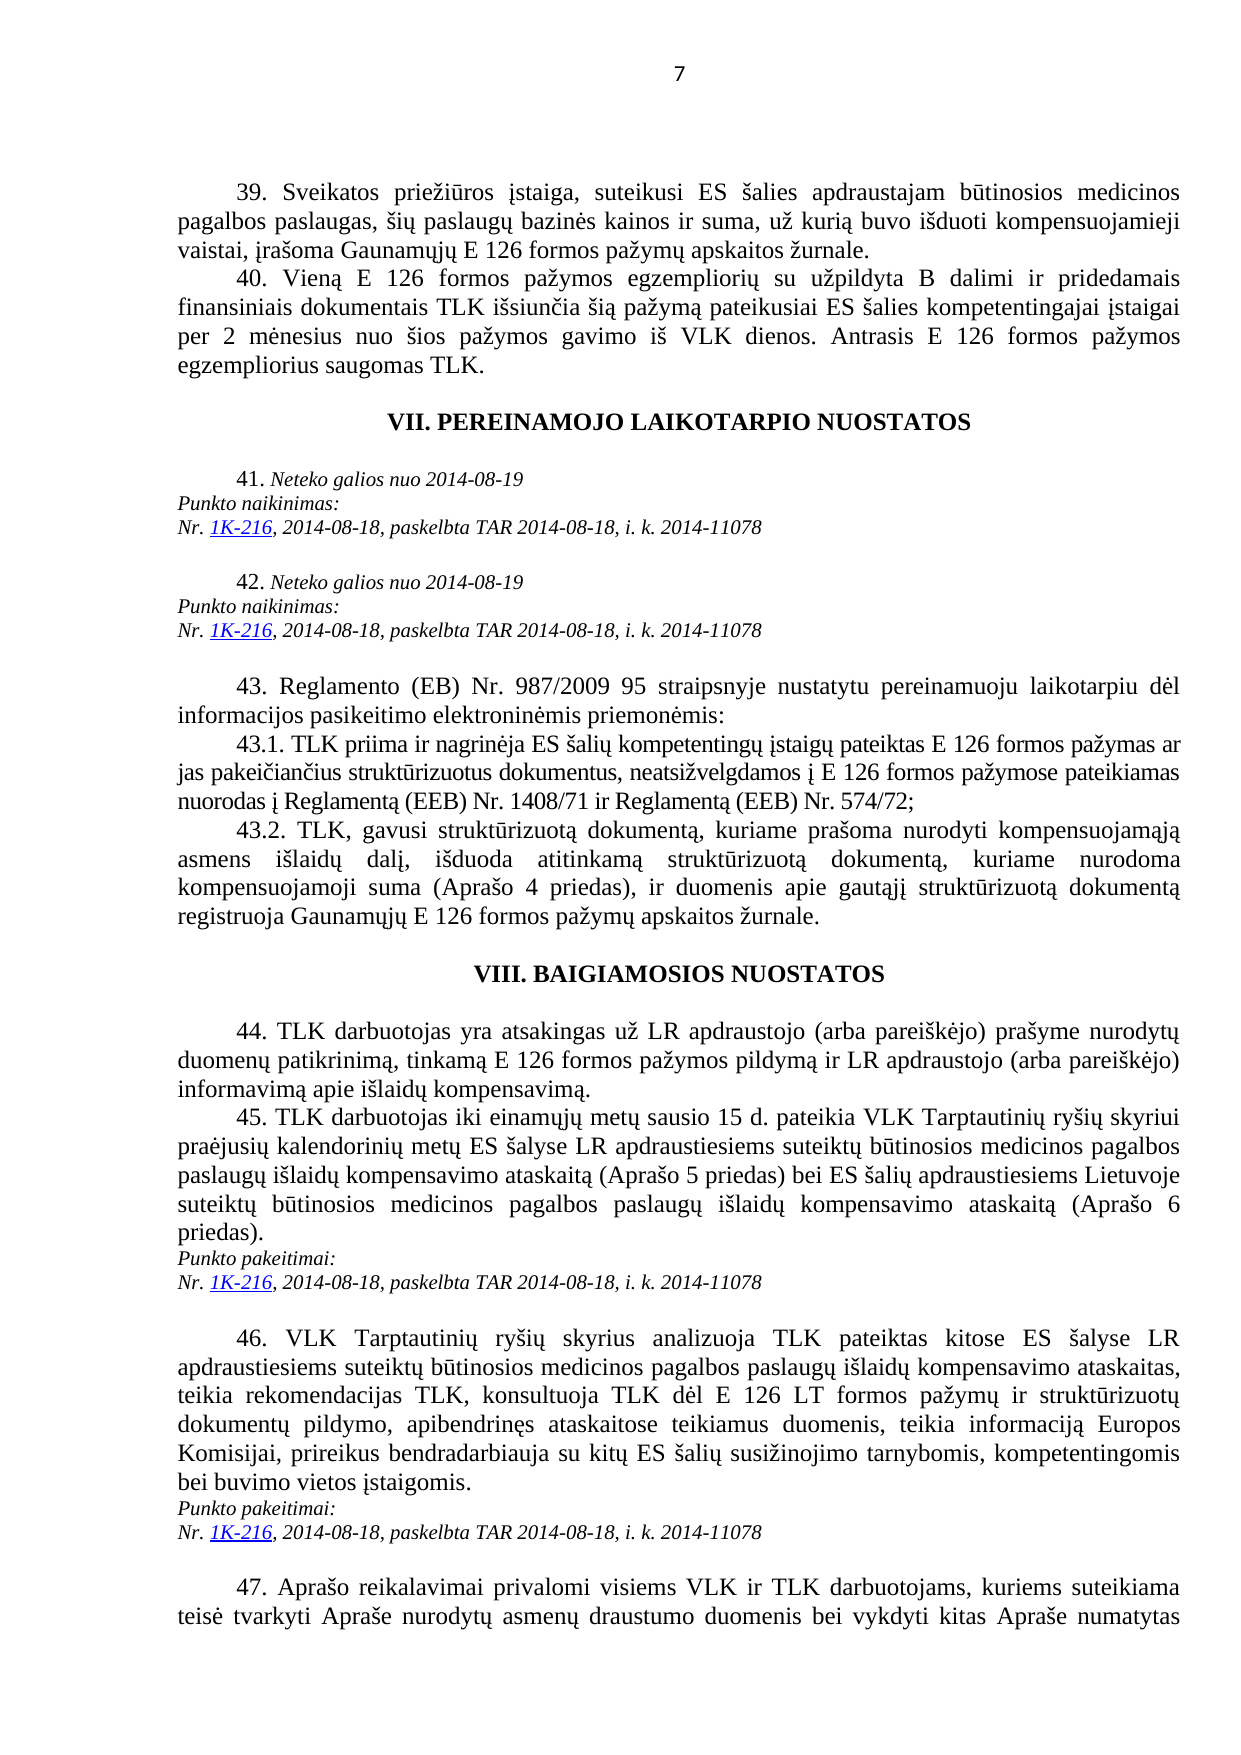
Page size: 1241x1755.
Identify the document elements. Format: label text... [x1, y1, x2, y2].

text 41. Neteko galios nuo 2014-08-19 [177, 465, 1181, 491]
text Nr. 1K-216, 2014-08-18, paskelbta TAR 2014-08-18, i. k. 2014-11078 [177, 515, 1181, 539]
text Punkto pakeitimai: [177, 1496, 1181, 1519]
text 44. TLK darbuotojas yra atsakingas už LR apdraustojo (arba pareiškėjo) prašyme nurodytų duomenų patikrinimą, tinkamą E 126 formos pažymos pildymą ir LR apdraustojo (arba pareiškėjo) informavimą apie išlaidų kompensavimą. [177, 1016, 1181, 1102]
text VIII. BAIGIAMOSIOS NUOSTATOS [177, 959, 1181, 987]
text VII. PEREINAMOJO LAIKOTARPIO NUOSTATOS [177, 407, 1181, 436]
text Nr. 1K-216, 2014-08-18, paskelbta TAR 2014-08-18, i. k. 2014-11078 [177, 1519, 1181, 1544]
text 43.2. TLK, gavusi struktūrizuotą dokumentą, kuriame prašoma nurodyti kompensuojamąją asmens išlaidų dalį, išduoda atitinkamą struktūrizuotą dokumentą, kuriame nurodoma kompensuojamoji suma (Aprašo 4 priedas), ir duomenis apie gautąjį struktūrizuotą dokumentą registruoja Gaunamųjų E 126 formos pažymų apskaitos žurnale. [177, 815, 1181, 930]
text Punkto naikinimas: [177, 594, 1181, 618]
text 43. Reglamento (EB) Nr. 987/2009 95 straipsnyje nustatytu pereinamuoju laikotarpiu dėl informacijos pasikeitimo elektroninėmis priemonėmis: [177, 671, 1181, 729]
text 42. Neteko galios nuo 2014-08-19 [177, 568, 1181, 594]
text 43.1. TLK priima ir nagrinėja ES šalių kompetentingų įstaigų pateiktas E 126 formos pažymas ar jas pakeičiančius struktūrizuotus dokumentus, neatsižvelgdamos į E 126 formos pažymose pateikiamas nuorodas į Reglamentą (EEB) Nr. 1408/71 ir Reglamentą (EEB) Nr. 574/72; [177, 729, 1181, 815]
text 45. TLK darbuotojas iki einamųjų metų sausio 15 d. pateikia VLK Tarptautinių ryšių skyriui praėjusių kalendorinių metų ES šalyse LR apdraustiesiems suteiktų būtinosios medicinos pagalbos paslaugų išlaidų kompensavimo ataskaitą (Aprašo 5 priedas) bei ES šalių apdraustiesiems Lietuvoje suteiktų būtinosios medicinos pagalbos paslaugų išlaidų kompensavimo ataskaitą (Aprašo 6 priedas). [177, 1102, 1181, 1246]
text 47. Aprašo reikalavimai privalomi visiems VLK ir TLK darbuotojams, kuriems suteikiama teisė tvarkyti Apraše nurodytų asmenų draustumo duomenis bei vykdyti kitas Apraše numatytas [177, 1572, 1181, 1630]
text 40. Vieną E 126 formos pažymos egzempliorių su užpildyta B dalimi ir pridedamais finansiniais dokumentais TLK išsiunčia šią pažymą pateikusiai ES šalies kompetentingajai įstaigai per 2 mėnesius nuo šios pažymos gavimo iš VLK dienos. Antrasis E 126 formos pažymos egzempliorius saugomas TLK. [177, 263, 1181, 378]
text 39. Sveikatos priežiūros įstaiga, suteikusi ES šalies apdraustajam būtinosios medicinos pagalbos paslaugas, šių paslaugų bazinės kainos ir suma, už kurią buvo išduoti kompensuojamieji vaistai, įrašoma Gaunamųjų E 126 formos pažymų apskaitos žurnale. [177, 177, 1181, 263]
text Punkto pakeitimai: [177, 1246, 1181, 1270]
text Nr. 1K-216, 2014-08-18, paskelbta TAR 2014-08-18, i. k. 2014-11078 [177, 1270, 1181, 1294]
text 46. VLK Tarptautinių ryšių skyrius analizuoja TLK pateiktas kitose ES šalyse LR apdraustiesiems suteiktų būtinosios medicinos pagalbos paslaugų išlaidų kompensavimo ataskaitas, teikia rekomendacijas TLK, konsultuoja TLK dėl E 126 LT formos pažymų ir struktūrizuotų dokumentų pildymo, apibendrinęs ataskaitose teikiamus duomenis, teikia informaciją Europos Komisijai, prireikus bendradarbiauja su kitų ES šalių susižinojimo tarnybomis, kompetentingomis bei buvimo vietos įstaigomis. [177, 1323, 1181, 1496]
text Punkto naikinimas: [177, 491, 1181, 515]
text Nr. 1K-216, 2014-08-18, paskelbta TAR 2014-08-18, i. k. 2014-11078 [177, 618, 1181, 642]
